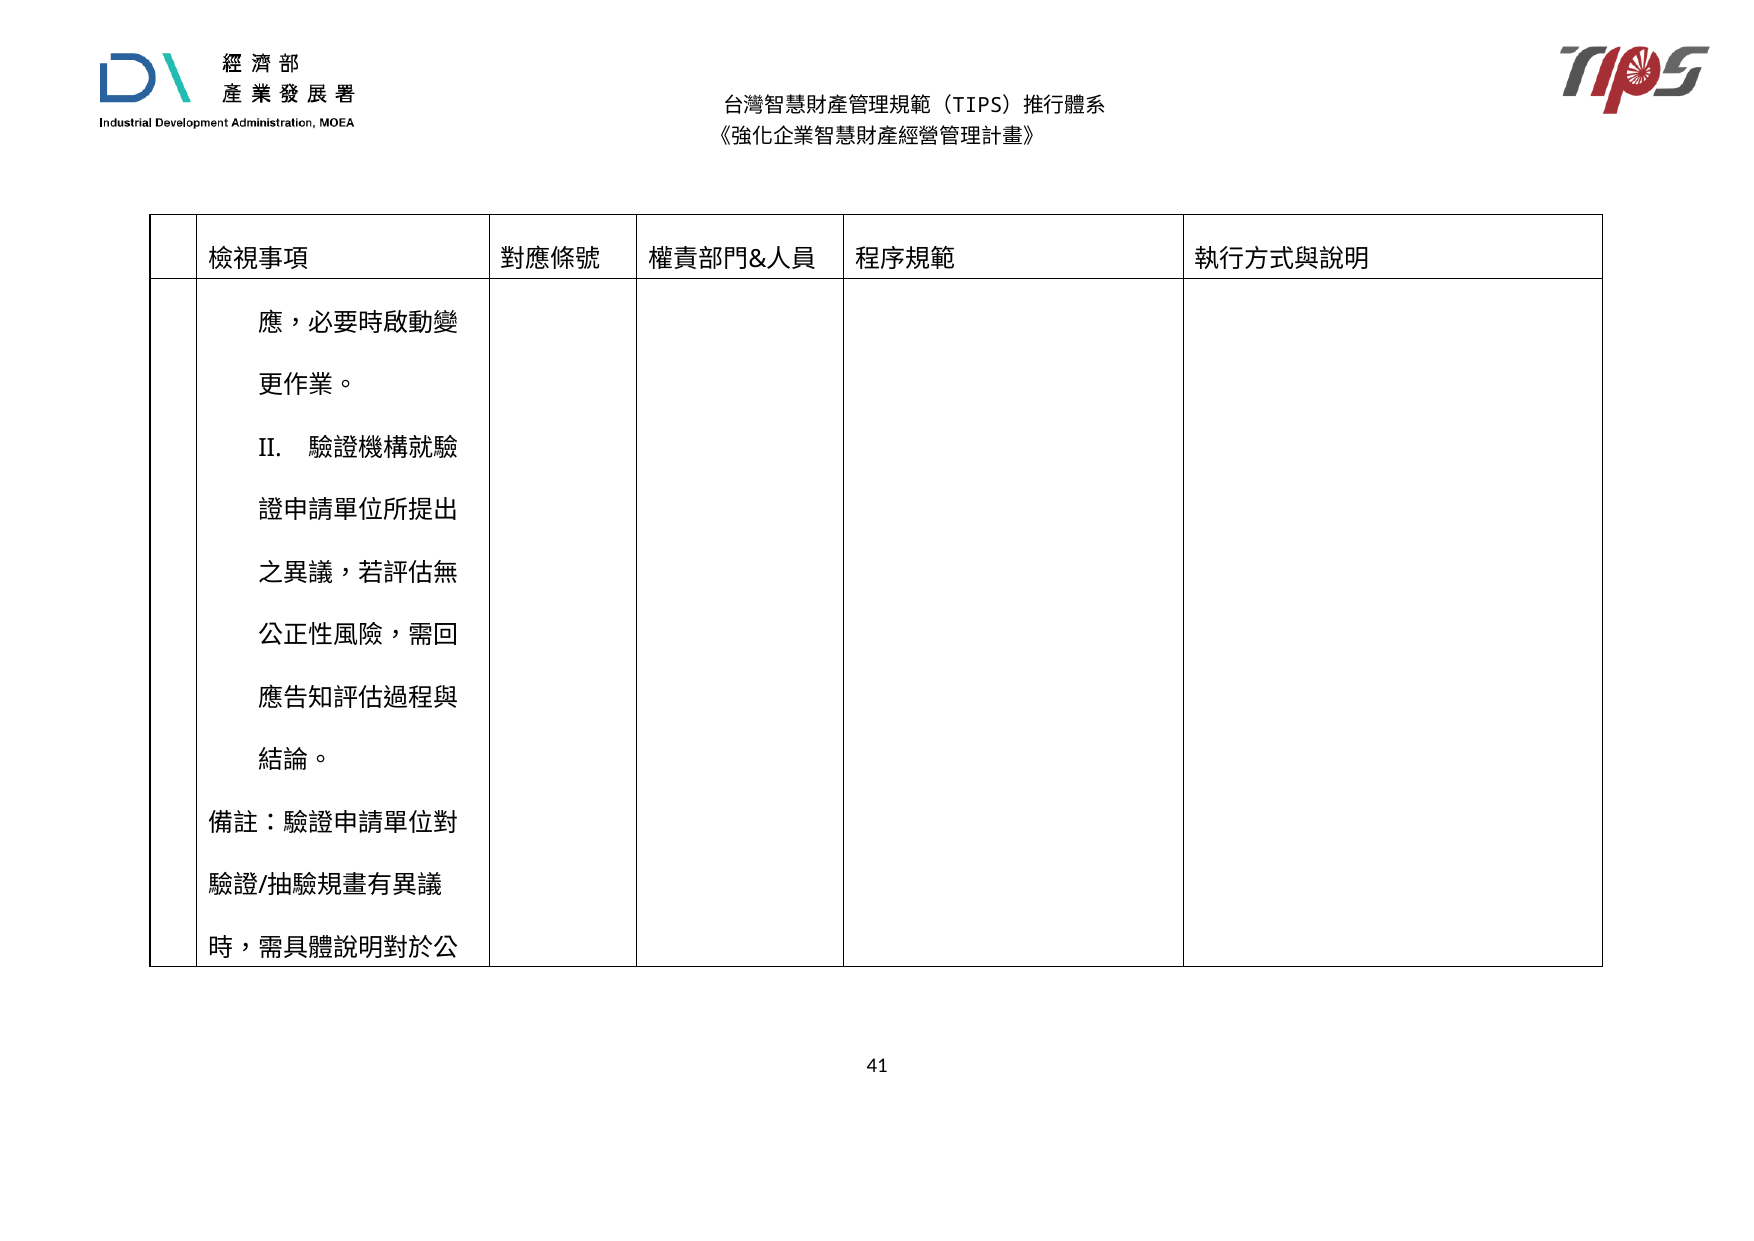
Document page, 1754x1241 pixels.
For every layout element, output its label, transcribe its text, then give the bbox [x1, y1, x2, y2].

table_header 檢視事項 [197, 215, 489, 277]
table_header 執行方式與說明 [1184, 215, 1602, 277]
table_cell 應，必要時啟動變更作業。 驗證機構就驗證申請單位所提出之異議，若評估無公正性風險，需回應告知評估過程與結論。 備註：驗證申請單位對驗證/抽驗規畫有異議時，需具體說明對於公 [197, 279, 489, 966]
table_header 權責部門&人員 [637, 215, 843, 277]
table_header 程序規範 [844, 215, 1183, 277]
table_header 對應條號 [490, 215, 636, 277]
table_cell [151, 279, 196, 966]
table_cell [1184, 279, 1602, 966]
table_cell [844, 279, 1183, 966]
table_header [151, 215, 196, 277]
table_cell [490, 279, 636, 966]
table_cell [637, 279, 843, 966]
